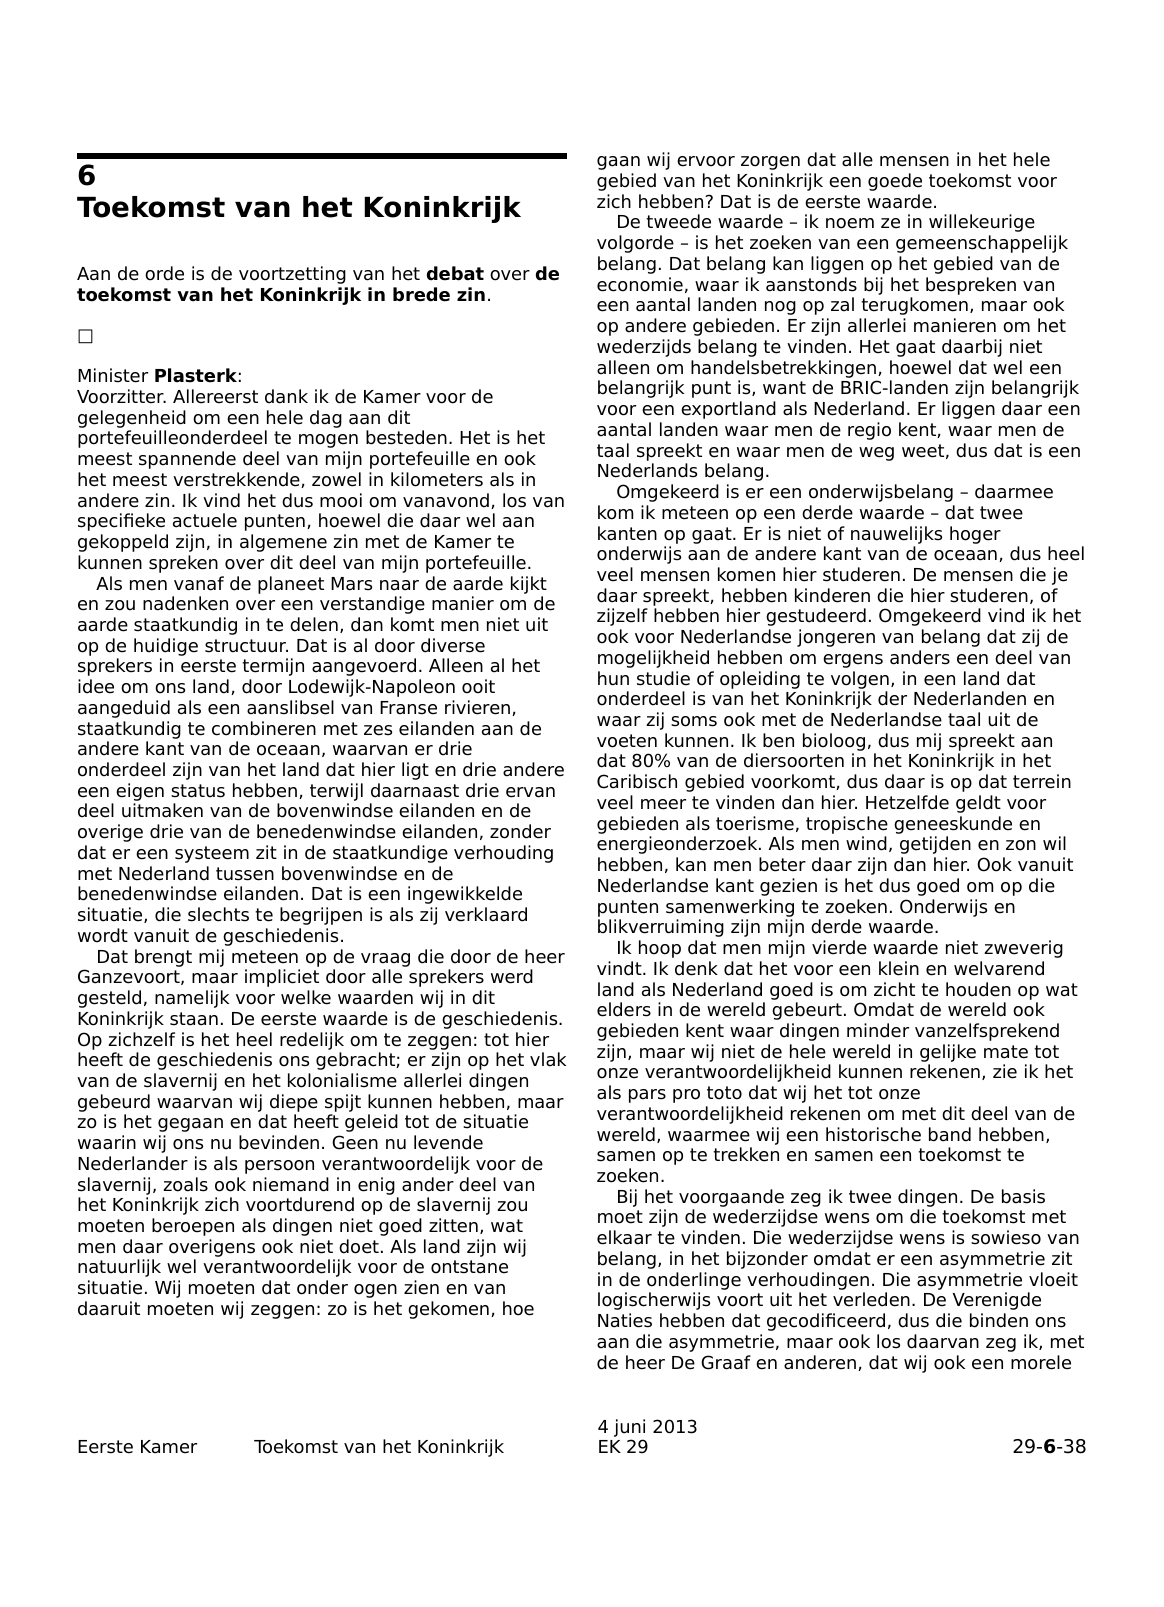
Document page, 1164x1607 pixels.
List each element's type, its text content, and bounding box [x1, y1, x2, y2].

text Aan de orde is de voortzetting van het debat over de toekomst van het Koninkrijk in brede zin. [77, 264, 567, 305]
text Omgekeerd is er een onderwijsbelang – daarmee kom ik meteen op een derde waarde – dat twee kanten op gaat. Er is niet of nauwelijks hoger onderwijs aan de andere kant van de oceaan, dus heel veel mensen komen hier studeren. De mensen die je daar spreekt, hebben kinderen die hier studeren, of zijzelf hebben hier gestudeerd. Omgekeerd vind ik het ook voor Nederlandse jongeren van belang dat zij de mogelijkheid hebben om ergens anders een deel van hun studie of opleiding te volgen, in een land dat onderdeel is van het Koninkrijk der Nederlanden en waar zij soms ook met de Nederlandse taal uit de voeten kunnen. Ik ben bioloog, dus mij spreekt aan dat 80% van de diersoorten in het Koninkrijk in het Caribisch gebied voorkomt, dus daar is op dat terrein veel meer te vinden dan hier. Hetzelfde geldt voor gebieden als toerisme, tropische geneeskunde en energieonderzoek. Als men wind, getijden en zon wil hebben, kan men beter daar zijn dan hier. Ook vanuit Nederlandse kant gezien is het dus goed om op die punten samenwerking te zoeken. Onderwijs en blikverruiming zijn mijn derde waarde. [596, 482, 1087, 938]
text Ik hoop dat men mijn vierde waarde niet zweverig vindt. Ik denk dat het voor een klein en welvarend land als Nederland goed is om zicht te houden op wat elders in de wereld gebeurt. Omdat de wereld ook gebieden kent waar dingen minder vanzelfsprekend zijn, maar wij niet de hele wereld in gelijke mate tot onze verantwoordelijkheid kunnen rekenen, zie ik het als pars pro toto dat wij het tot onze verantwoordelijkheid rekenen om met dit deel van de wereld, waarmee wij een historische band hebben, samen op te trekken en samen een toekomst te zoeken. [596, 938, 1087, 1187]
text Als men vanaf de planeet Mars naar de aarde kijkt en zou nadenken over een verstandige manier om de aarde staatkundig in te delen, dan komt men niet uit op de huidige structuur. Dat is al door diverse sprekers in eerste termijn aangevoerd. Alleen al het idee om ons land, door Lodewijk-Napoleon ooit aangeduid als een aanslibsel van Franse rivieren, staatkundig te combineren met zes eilanden aan de andere kant van de oceaan, waarvan er drie onderdeel zijn van het land dat hier ligt en drie andere een eigen status hebben, terwijl daarnaast drie ervan deel uitmaken van de bovenwindse eilanden en de overige drie van de benedenwindse eilanden, zonder dat er een systeem zit in de staatkundige verhouding met Nederland tussen bovenwindse en de benedenwindse eilanden. Dat is een ingewikkelde situatie, die slechts te begrijpen is als zij verklaard wordt vanuit de geschiedenis. [77, 573, 567, 946]
text Bij het voorgaande zeg ik twee dingen. De basis moet zijn de wederzijdse wens om die toekomst met elkaar te vinden. Die wederzijdse wens is sowieso van belang, in het bijzonder omdat er een asymmetrie zit in de onderlinge verhoudingen. Die asymmetrie vloeit logischerwijs voort uit het verleden. De Verenigde Naties hebben dat gecodificeerd, dus die binden ons aan die asymmetrie, maar ook los daarvan zeg ik, met de heer De Graaf en anderen, dat wij ook een morele [596, 1187, 1087, 1373]
text Voorzitter. Allereerst dank ik de Kamer voor de gelegenheid om een hele dag aan dit portefeuilleonderdeel te mogen besteden. Het is het meest spannende deel van mijn portefeuille en ook het meest verstrekkende, zowel in kilometers als in andere zin. Ik vind het dus mooi om vanavond, los van specifieke actuele punten, hoewel die daar wel aan gekoppeld zijn, in algemene zin met de Kamer te kunnen spreken over dit deel van mijn portefeuille. [77, 387, 567, 573]
text De tweede waarde – ik noem ze in willekeurige volgorde – is het zoeken van een gemeenschappelijk belang. Dat belang kan liggen op het gebied van de economie, waar ik aanstonds bij het bespreken van een aantal landen nog op zal terugkomen, maar ook op andere gebieden. Er zijn allerlei manieren om het wederzijds belang te vinden. Het gaat daarbij niet alleen om handelsbetrekkingen, hoewel dat wel een belangrijk punt is, want de BRIC-landen zijn belangrijk voor een exportland als Nederland. Er liggen daar een aantal landen waar men de regio kent, waar men de taal spreekt en waar men de weg weet, dus dat is een Nederlands belang. [596, 212, 1087, 482]
text □ [77, 325, 567, 346]
text Dat brengt mij meteen op de vraag die door de heer Ganzevoort, maar impliciet door alle sprekers werd gesteld, namelijk voor welke waarden wij in dit Koninkrijk staan. De eerste waarde is de geschiedenis. Op zichzelf is het heel redelijk om te zeggen: tot hier heeft de geschiedenis ons gebracht; er zijn op het vlak van de slavernij en het kolonialisme allerlei dingen gebeurd waarvan wij diepe spijt kunnen hebben, maar zo is het gegaan en dat heeft geleid tot de situatie waarin wij ons nu bevinden. Geen nu levende Nederlander is als persoon verantwoordelijk voor de slavernij, zoals ook niemand in enig ander deel van het Koninkrijk zich voortdurend op de slavernij zou moeten beroepen als dingen niet goed zitten, wat men daar overigens ook niet doet. Als land zijn wij natuurlijk wel verantwoordelijk voor de ontstane situatie. Wij moeten dat onder ogen zien en van daaruit moeten wij zeggen: zo is het gekomen, hoe [77, 946, 567, 1319]
title 6 Toekomst van het Koninkrijk [77, 159, 567, 224]
text Minister Plasterk: [77, 366, 567, 387]
text gaan wij ervoor zorgen dat alle mensen in het hele gebied van het Koninkrijk een goede toekomst voor zich hebben? Dat is de eerste waarde. [596, 150, 1087, 212]
